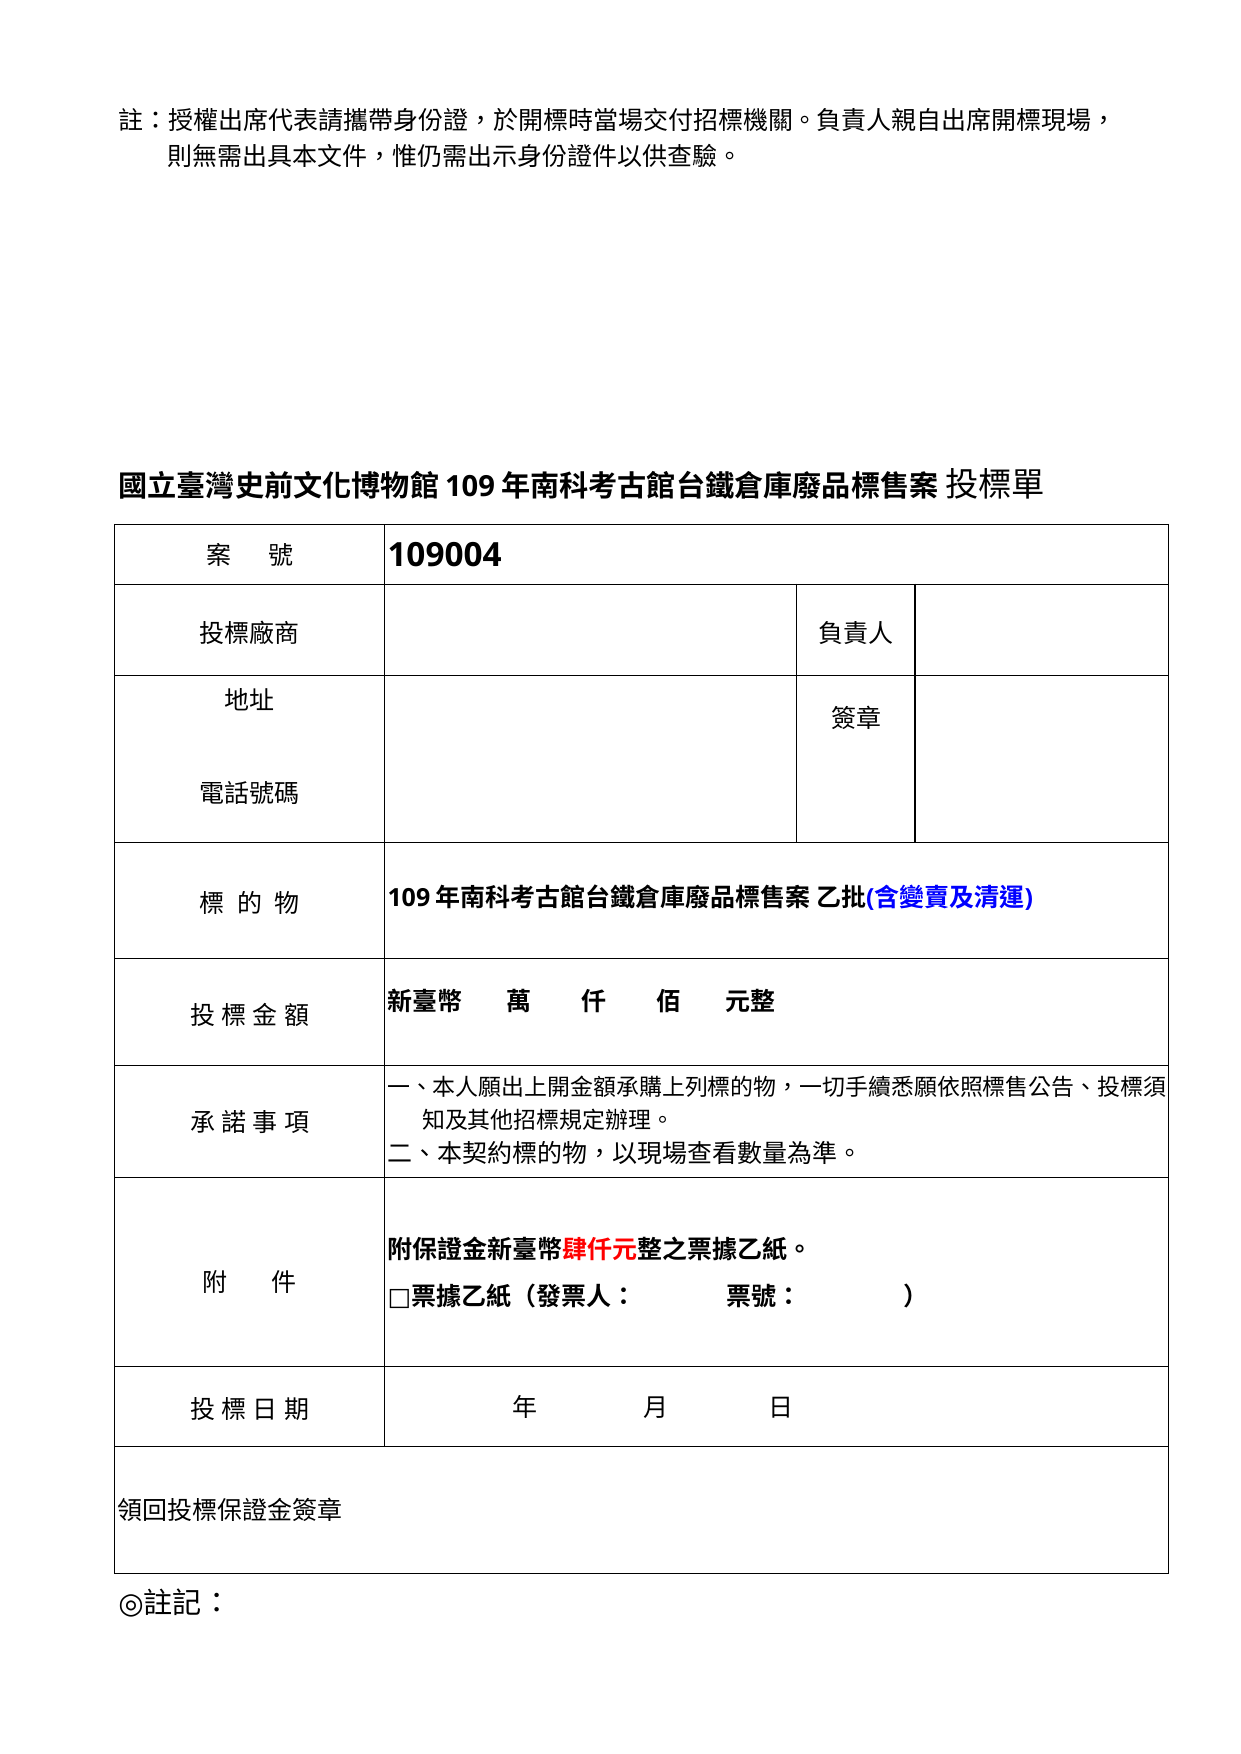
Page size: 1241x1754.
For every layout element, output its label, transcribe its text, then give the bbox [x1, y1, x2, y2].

table_cell 109年南科考古館台鐵倉庫廢品標售案 乙批(含變賣及清運) [385, 843, 1168, 957]
table_cell 負責人 [797, 585, 914, 675]
table_header 案 號 [115, 525, 384, 583]
table_cell 承 諾 事 項 [115, 1066, 384, 1177]
table_cell 簽章 [797, 676, 914, 842]
table_cell [916, 676, 1168, 842]
text 國立臺灣史前文化博物館109年南科考古館台鐵倉庫廢品標售案 投標單 [118, 463, 1116, 505]
table_cell [385, 585, 796, 675]
table_cell 標 的 物 [115, 843, 384, 957]
table_cell 地址 電話號碼 [115, 676, 384, 842]
table_cell 投 標 日 期 [115, 1367, 384, 1446]
table_cell 年 月 日 [385, 1367, 1168, 1446]
table_cell 附 件 [115, 1178, 384, 1366]
text 註：授權出席代表請攜帶身份證，於開標時當場交付招標機關。負責人親自出席開標現場，則無需出具本文件，惟仍需出示身份證件以供查驗。 [118, 100, 1116, 173]
table_cell 投 標 金 額 [115, 959, 384, 1065]
table_cell 投標廠商 [115, 585, 384, 675]
table_cell 附保證金新臺幣肆仟元整之票據乙紙。 □票據乙紙（發票人： 票號： ） [385, 1178, 1168, 1366]
table_cell 新臺幣 萬 仟 佰 元整 [385, 959, 1168, 1065]
table_cell [385, 676, 796, 842]
table_cell [916, 585, 1168, 675]
table_cell 領回投標保證金簽章 [115, 1447, 1168, 1573]
text ◎註記： [118, 1580, 1116, 1622]
table_cell 一、本人願出上開金額承購上列標的物，一切手續悉願依照標售公告、投標須知及其他招標規定辦理。 二、本契約標的物，以現場查看數量為準。 [385, 1066, 1168, 1177]
table_header 109004 [385, 525, 1168, 583]
